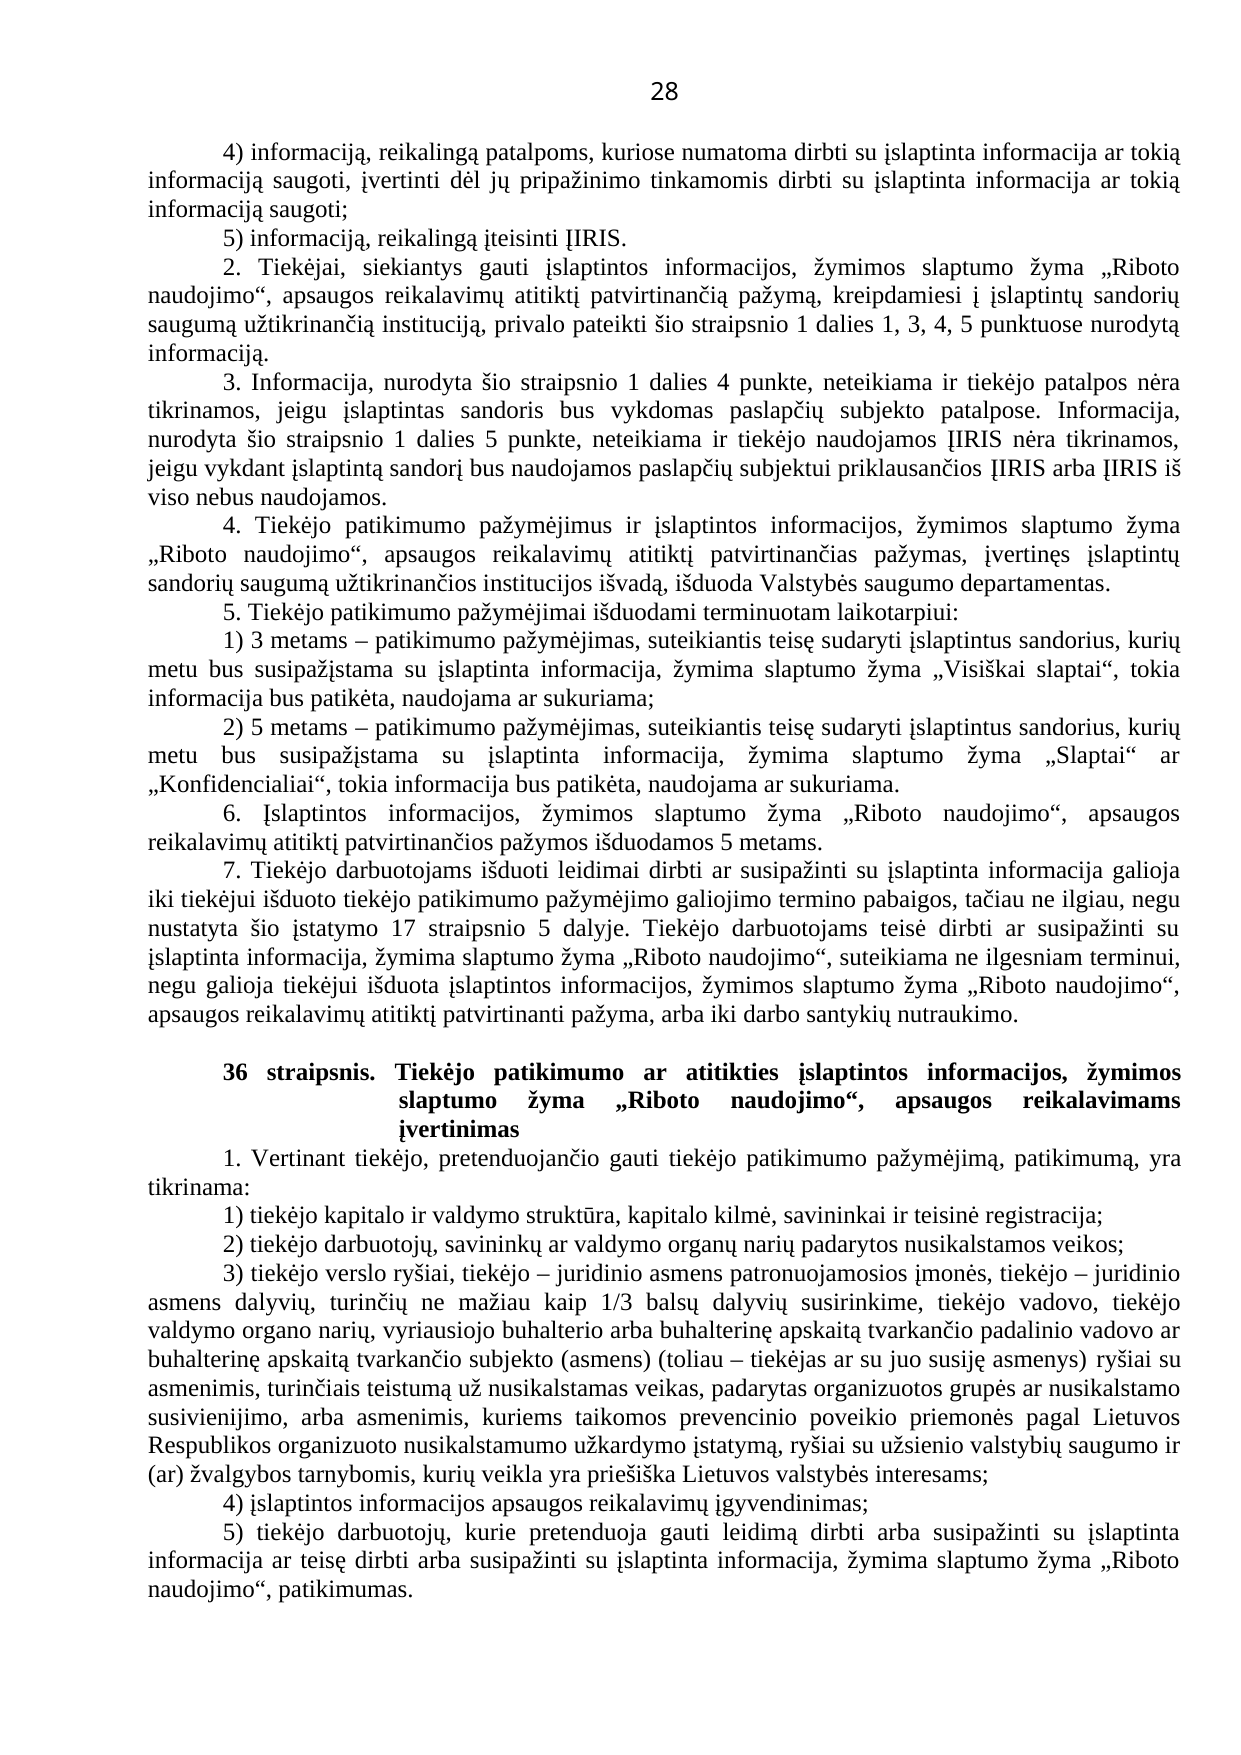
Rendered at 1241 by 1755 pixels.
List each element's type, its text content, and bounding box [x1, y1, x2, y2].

text 4. Tiekėjo patikimumo pažymėjimus ir įslaptintos informacijos, žymimos slaptumo žyma „Riboto naudojimo“, apsaugos reikalavimų atitiktį patvirtinančias pažymas, įvertinęs įslaptintų sandorių saugumą užtikrinančios institucijos išvadą, išduoda Valstybės saugumo departamentas. [148, 510, 1181, 597]
text 7. Tiekėjo darbuotojams išduoti leidimai dirbti ar susipažinti su įslaptinta informacija galioja iki tiekėjui išduoto tiekėjo patikimumo pažymėjimo galiojimo termino pabaigos, tačiau ne ilgiau, negu nustatyta šio įstatymo 17 straipsnio 5 dalyje. Tiekėjo darbuotojams teisė dirbti ar susipažinti su įslaptinta informacija, žymima slaptumo žyma „Riboto naudojimo“, suteikiama ne ilgesniam terminui, negu galioja tiekėjui išduota įslaptintos informacijos, žymimos slaptumo žyma „Riboto naudojimo“, apsaugos reikalavimų atitiktį patvirtinanti pažyma, arba iki darbo santykių nutraukimo. [148, 855, 1181, 1028]
text 2) 5 metams – patikimumo pažymėjimas, suteikiantis teisę sudaryti įslaptintus sandorius, kurių metu bus susipažįstama su įslaptinta informacija, žymima slaptumo žyma „Slaptai“ ar „Konfidencialiai“, tokia informacija bus patikėta, naudojama ar sukuriama. [148, 712, 1181, 798]
text 2. Tiekėjai, siekiantys gauti įslaptintos informacijos, žymimos slaptumo žyma „Riboto naudojimo“, apsaugos reikalavimų atitiktį patvirtinančią pažymą, kreipdamiesi į įslaptintų sandorių saugumą užtikrinančią instituciją, privalo pateikti šio straipsnio 1 dalies 1, 3, 4, 5 punktuose nurodytą informaciją. [148, 252, 1181, 367]
text 4) informaciją, reikalingą patalpoms, kuriose numatoma dirbti su įslaptinta informacija ar tokią informaciją saugoti, įvertinti dėl jų pripažinimo tinkamomis dirbti su įslaptinta informacija ar tokią informaciją saugoti; [148, 137, 1181, 223]
text 1) tiekėjo kapitalo ir valdymo struktūra, kapitalo kilmė, savininkai ir teisinė registracija; [148, 1200, 1181, 1229]
text 2) tiekėjo darbuotojų, savininkų ar valdymo organų narių padarytos nusikalstamos veikos; [148, 1229, 1181, 1258]
text 6. Įslaptintos informacijos, žymimos slaptumo žyma „Riboto naudojimo“, apsaugos reikalavimų atitiktį patvirtinančios pažymos išduodamos 5 metams. [148, 798, 1181, 855]
text 5) tiekėjo darbuotojų, kurie pretenduoja gauti leidimą dirbti arba susipažinti su įslaptinta informacija ar teisę dirbti arba susipažinti su įslaptinta informacija, žymima slaptumo žyma „Riboto naudojimo“, patikimumas. [148, 1517, 1181, 1603]
text 5) informaciją, reikalingą įteisinti ĮIRIS. [148, 223, 1181, 252]
text 36 straipsnis. Tiekėjo patikimumo ar atitikties įslaptintos informacijos, žymimos slaptumo žyma „Riboto naudojimo“, apsaugos reikalavimams įvertinimas [223, 1057, 1181, 1143]
text 3. Informacija, nurodyta šio straipsnio 1 dalies 4 punkte, neteikiama ir tiekėjo patalpos nėra tikrinamos, jeigu įslaptintas sandoris bus vykdomas paslapčių subjekto patalpose. Informacija, nurodyta šio straipsnio 1 dalies 5 punkte, neteikiama ir tiekėjo naudojamos ĮIRIS nėra tikrinamos, jeigu vykdant įslaptintą sandorį bus naudojamos paslapčių subjektui priklausančios ĮIRIS arba ĮIRIS iš viso nebus naudojamos. [148, 367, 1181, 510]
text 4) įslaptintos informacijos apsaugos reikalavimų įgyvendinimas; [148, 1488, 1181, 1517]
text 5. Tiekėjo patikimumo pažymėjimai išduodami terminuotam laikotarpiui: [148, 597, 1181, 625]
text 3) tiekėjo verslo ryšiai, tiekėjo – juridinio asmens patronuojamosios įmonės, tiekėjo – juridinio asmens dalyvių, turinčių ne mažiau kaip 1/3 balsų dalyvių susirinkime, tiekėjo vadovo, tiekėjo valdymo organo narių, vyriausiojo buhalterio arba buhalterinę apskaitą tvarkančio padalinio vadovo ar buhalterinę apskaitą tvarkančio subjekto (asmens) (toliau – tiekėjas ar su juo susiję asmenys) ryšiai su asmenimis, turinčiais teistumą už nusikalstamas veikas, padarytas organizuotos grupės ar nusikalstamo susivienijimo, arba asmenimis, kuriems taikomos prevencinio poveikio priemonės pagal Lietuvos Respublikos organizuoto nusikalstamumo užkardymo įstatymą, ryšiai su užsienio valstybių saugumo ir (ar) žvalgybos tarnybomis, kurių veikla yra priešiška Lietuvos valstybės interesams; [148, 1258, 1181, 1488]
text 1) 3 metams – patikimumo pažymėjimas, suteikiantis teisę sudaryti įslaptintus sandorius, kurių metu bus susipažįstama su įslaptinta informacija, žymima slaptumo žyma „Visiškai slaptai“, tokia informacija bus patikėta, naudojama ar sukuriama; [148, 625, 1181, 712]
text 1. Vertinant tiekėjo, pretenduojančio gauti tiekėjo patikimumo pažymėjimą, patikimumą, yra tikrinama: [148, 1143, 1181, 1200]
